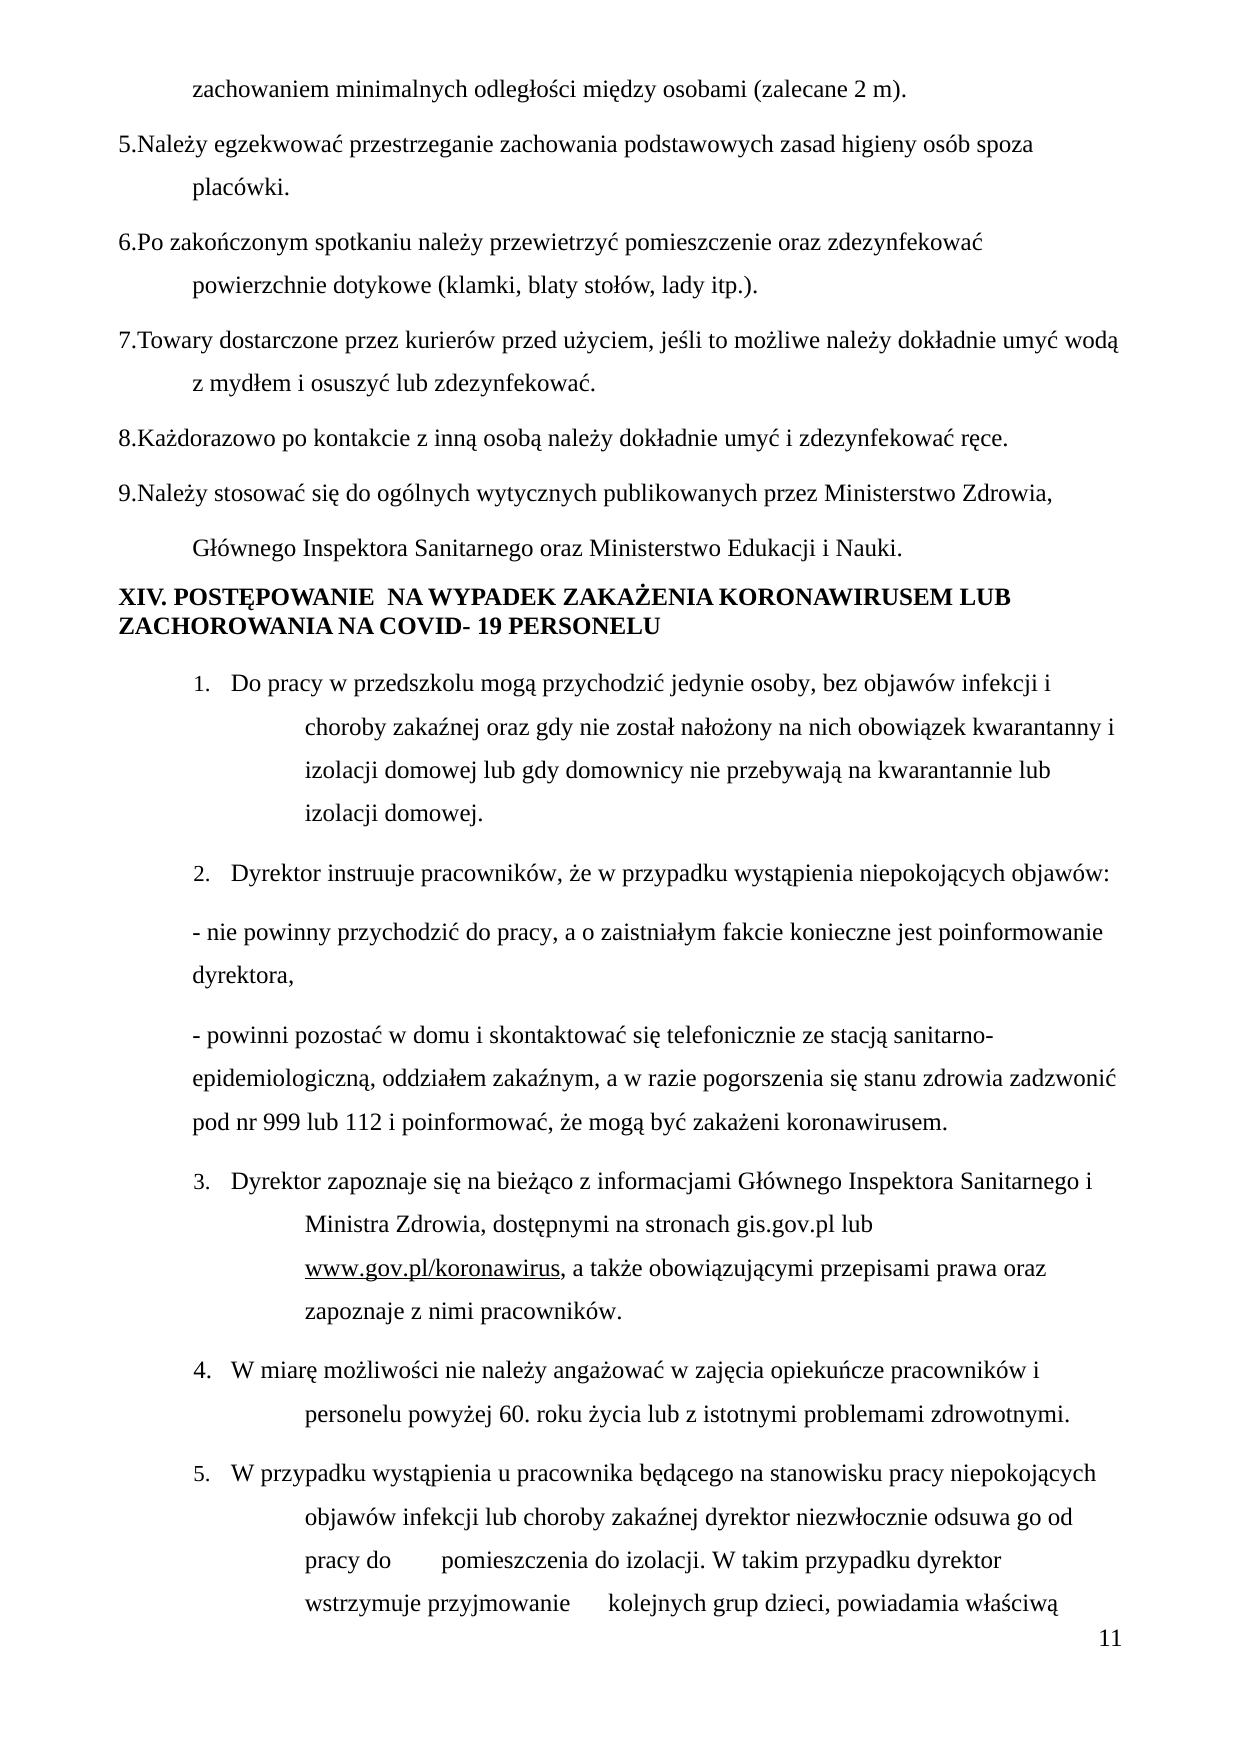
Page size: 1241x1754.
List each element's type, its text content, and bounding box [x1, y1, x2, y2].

text Głównego Inspektora Sanitarnego oraz Ministerstwo Edukacji i Nauki. [118, 533, 1122, 562]
list Do pracy w przedszkolu mogą przychodzić jedynie osoby, bez objawów infekcji i choroby zakaźnej oraz gdy nie został nałożony na nich obowiązek kwarantanny i izolacji domowej lub gdy domownicy nie przebywają na kwarantannie lub izolacji domowej. [193, 668, 1122, 827]
list Należy egzekwować przestrzeganie zachowania podstawowych zasad higieny osób spoza placówki. [118, 129, 1122, 201]
list - powinni pozostać w domu i skontaktować się telefonicznie ze stacją sanitarno-epidemiologiczną, oddziałem zakaźnym, a w razie pogorszenia się stanu zdrowia zadzwonić pod nr 999 lub 112 i poinformować, że mogą być zakażeni koronawirusem. [192, 1020, 1122, 1135]
list zachowaniem minimalnych odległości między osobami (zalecane 2 m). [118, 74, 1122, 102]
list Po zakończonym spotkaniu należy przewietrzyć pomieszczenie oraz zdezynfekować powierzchnie dotykowe (klamki, blaty stołów, lady itp.). [118, 227, 1122, 299]
list Każdorazowo po kontakcie z inną osobą należy dokładnie umyć i zdezynfekować ręce. [118, 423, 1122, 452]
list Dyrektor zapoznaje się na bieżąco z informacjami Głównego Inspektora Sanitarnego i Ministra Zdrowia, dostępnymi na stronach gis.gov.pl lub www.gov.pl/koronawirus, a także obowiązującymi przepisami prawa oraz zapoznaje z nimi pracowników. [193, 1166, 1122, 1324]
list W przypadku wystąpienia u pracownika będącego na stanowisku pracy niepokojących objawów infekcji lub choroby zakaźnej dyrektor niezwłocznie odsuwa go od pracy do pomieszczenia do izolacji. W takim przypadku dyrektor wstrzymuje przyjmowanie kolejnych grup dzieci, powiadamia właściwą [193, 1458, 1122, 1617]
list Należy stosować się do ogólnych wytycznych publikowanych przez Ministerstwo Zdrowia, [118, 478, 1122, 507]
list Towary dostarczone przez kurierów przed użyciem, jeśli to możliwe należy dokładnie umyć wodą z mydłem i osuszyć lub zdezynfekować. [118, 325, 1122, 397]
list W miarę możliwości nie należy angażować w zajęcia opiekuńcze pracowników i personelu powyżej 60. roku życia lub z istotnymi problemami zdrowotnymi. [193, 1356, 1122, 1427]
list Dyrektor instruuje pracowników, że w przypadku wystąpienia niepokojących objawów: [193, 858, 1122, 886]
text XIV. POSTĘPOWANIE NA WYPADEK ZAKAŻENIA KORONAWIRUSEM LUB ZACHOROWANIA NA COVID- 19 PERSONELU [118, 582, 1122, 640]
list - nie powinny przychodzić do pracy, a o zaistniałym fakcie konieczne jest poinformowanie dyrektora, [192, 917, 1122, 989]
